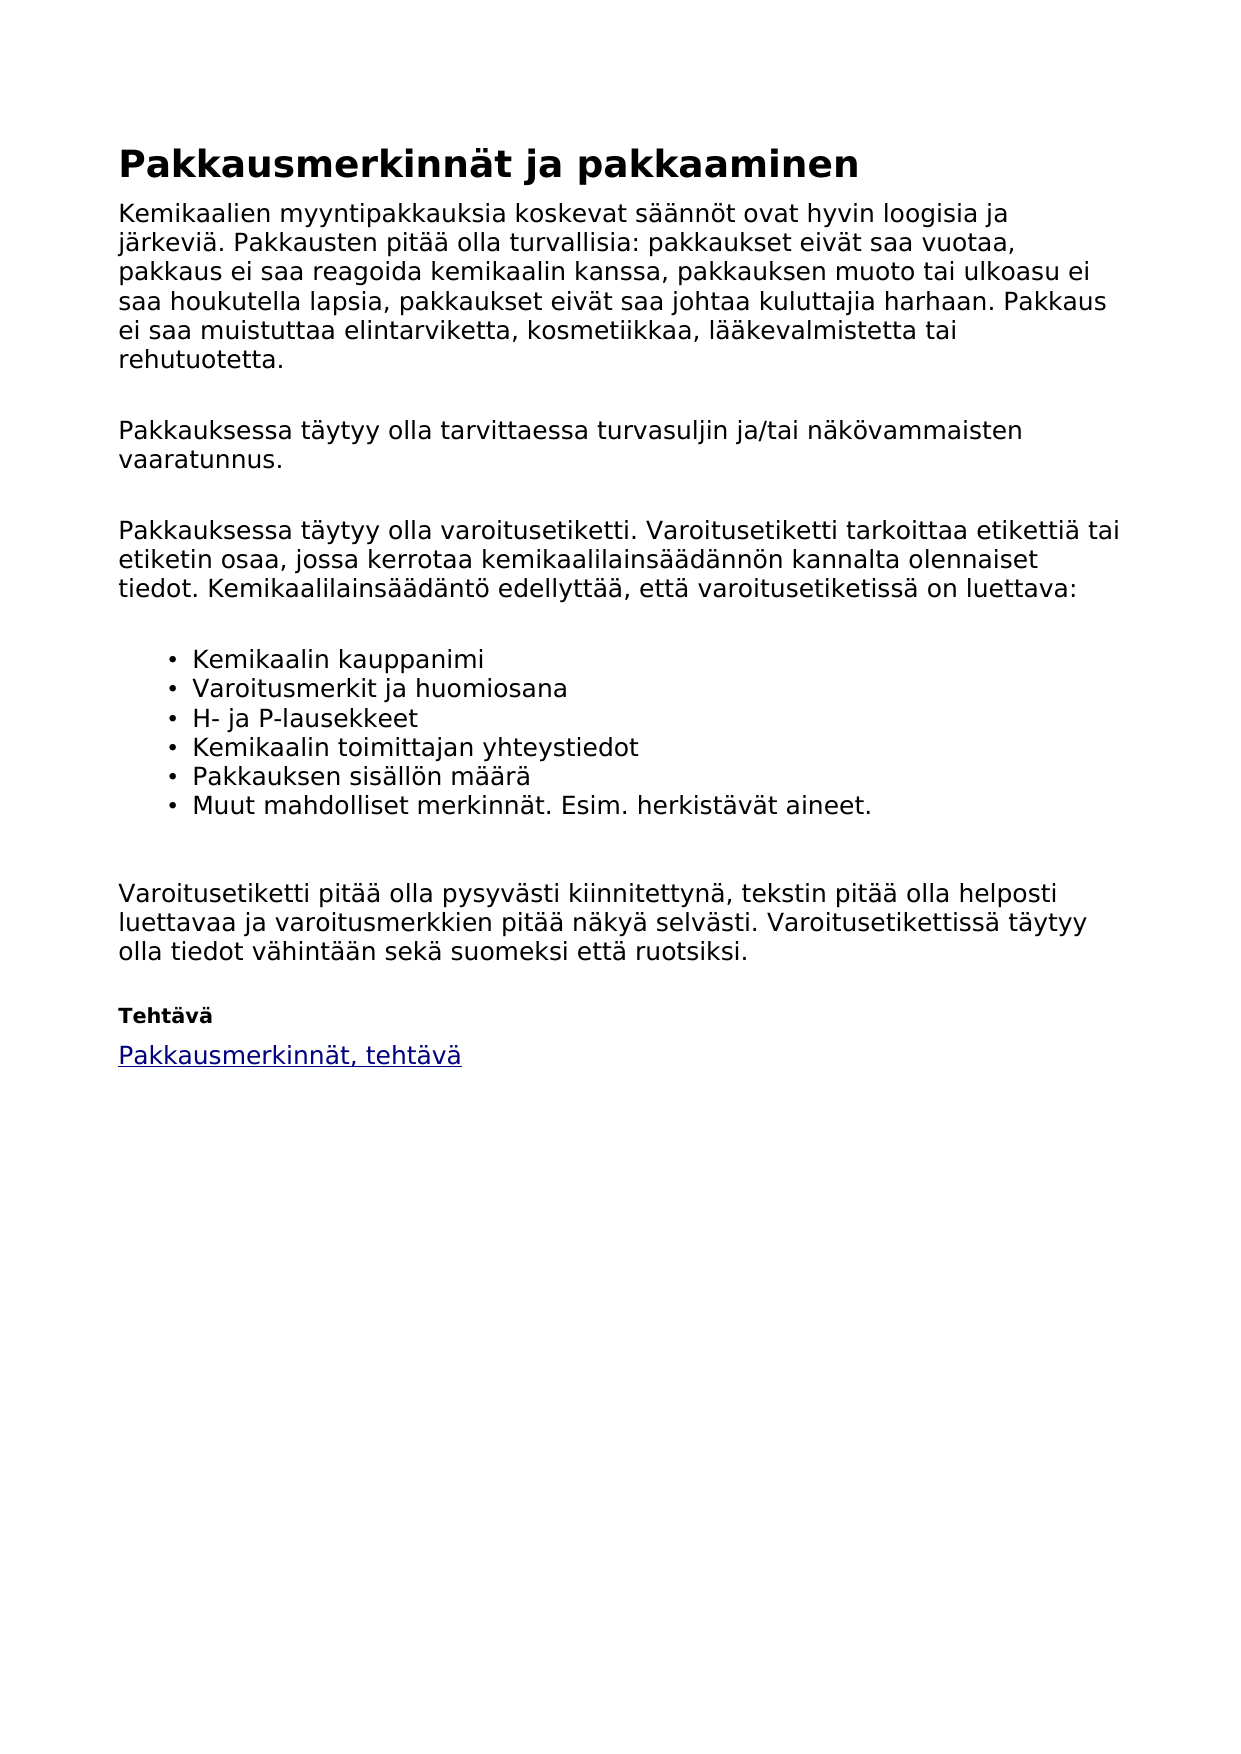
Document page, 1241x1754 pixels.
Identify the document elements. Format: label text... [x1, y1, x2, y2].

subtitle Tehtävä [118, 1004, 1122, 1028]
list H- ja P-lausekkeet [177, 704, 1122, 733]
list Kemikaalin kauppanimi [177, 645, 1122, 674]
list Pakkauksen sisällön määrä [177, 762, 1122, 791]
text Pakkauksessa täytyy olla tarvittaessa turvasuljin ja/tai näkövammaisten vaaratunnus. [118, 387, 1122, 474]
text Kemikaalien myyntipakkauksia koskevat säännöt ovat hyvin loogisia ja järkeviä. Pakkausten pitää olla turvallisia: pakkaukset eivät saa vuotaa, pakkaus ei saa reagoida kemikaalin kanssa, pakkauksen muoto tai ulkoasu ei saa houkutella lapsia, pakkaukset eivät saa johtaa kuluttajia harhaan. Pakkaus ei saa muistuttaa elintarviketta, kosmetiikkaa, lääkevalmistetta tai rehutuotetta. [118, 199, 1122, 374]
list Kemikaalin toimittajan yhteystiedot [177, 733, 1122, 762]
list Muut mahdolliset merkinnät. Esim. herkistävät aineet. [177, 791, 1122, 820]
text Pakkausmerkinnät, tehtävä [118, 1041, 1122, 1070]
subtitle Pakkausmerkinnät ja pakkaaminen [118, 143, 1122, 187]
list Varoitusmerkit ja huomiosana [177, 674, 1122, 704]
text Pakkauksessa täytyy olla varoitusetiketti. Varoitusetiketti tarkoittaa etikettiä tai etiketin osaa, jossa kerrotaa kemikaalilainsäädännön kannalta olennaiset tiedot. Kemikaalilainsäädäntö edellyttää, että varoitusetiketissä on luettava: [118, 487, 1122, 603]
text Varoitusetiketti pitää olla pysyvästi kiinnitettynä, tekstin pitää olla helposti luettavaa ja varoitusmerkkien pitää näkyä selvästi. Varoitusetikettissä täytyy olla tiedot vähintään sekä suomeksi että ruotsiksi. [118, 850, 1122, 967]
